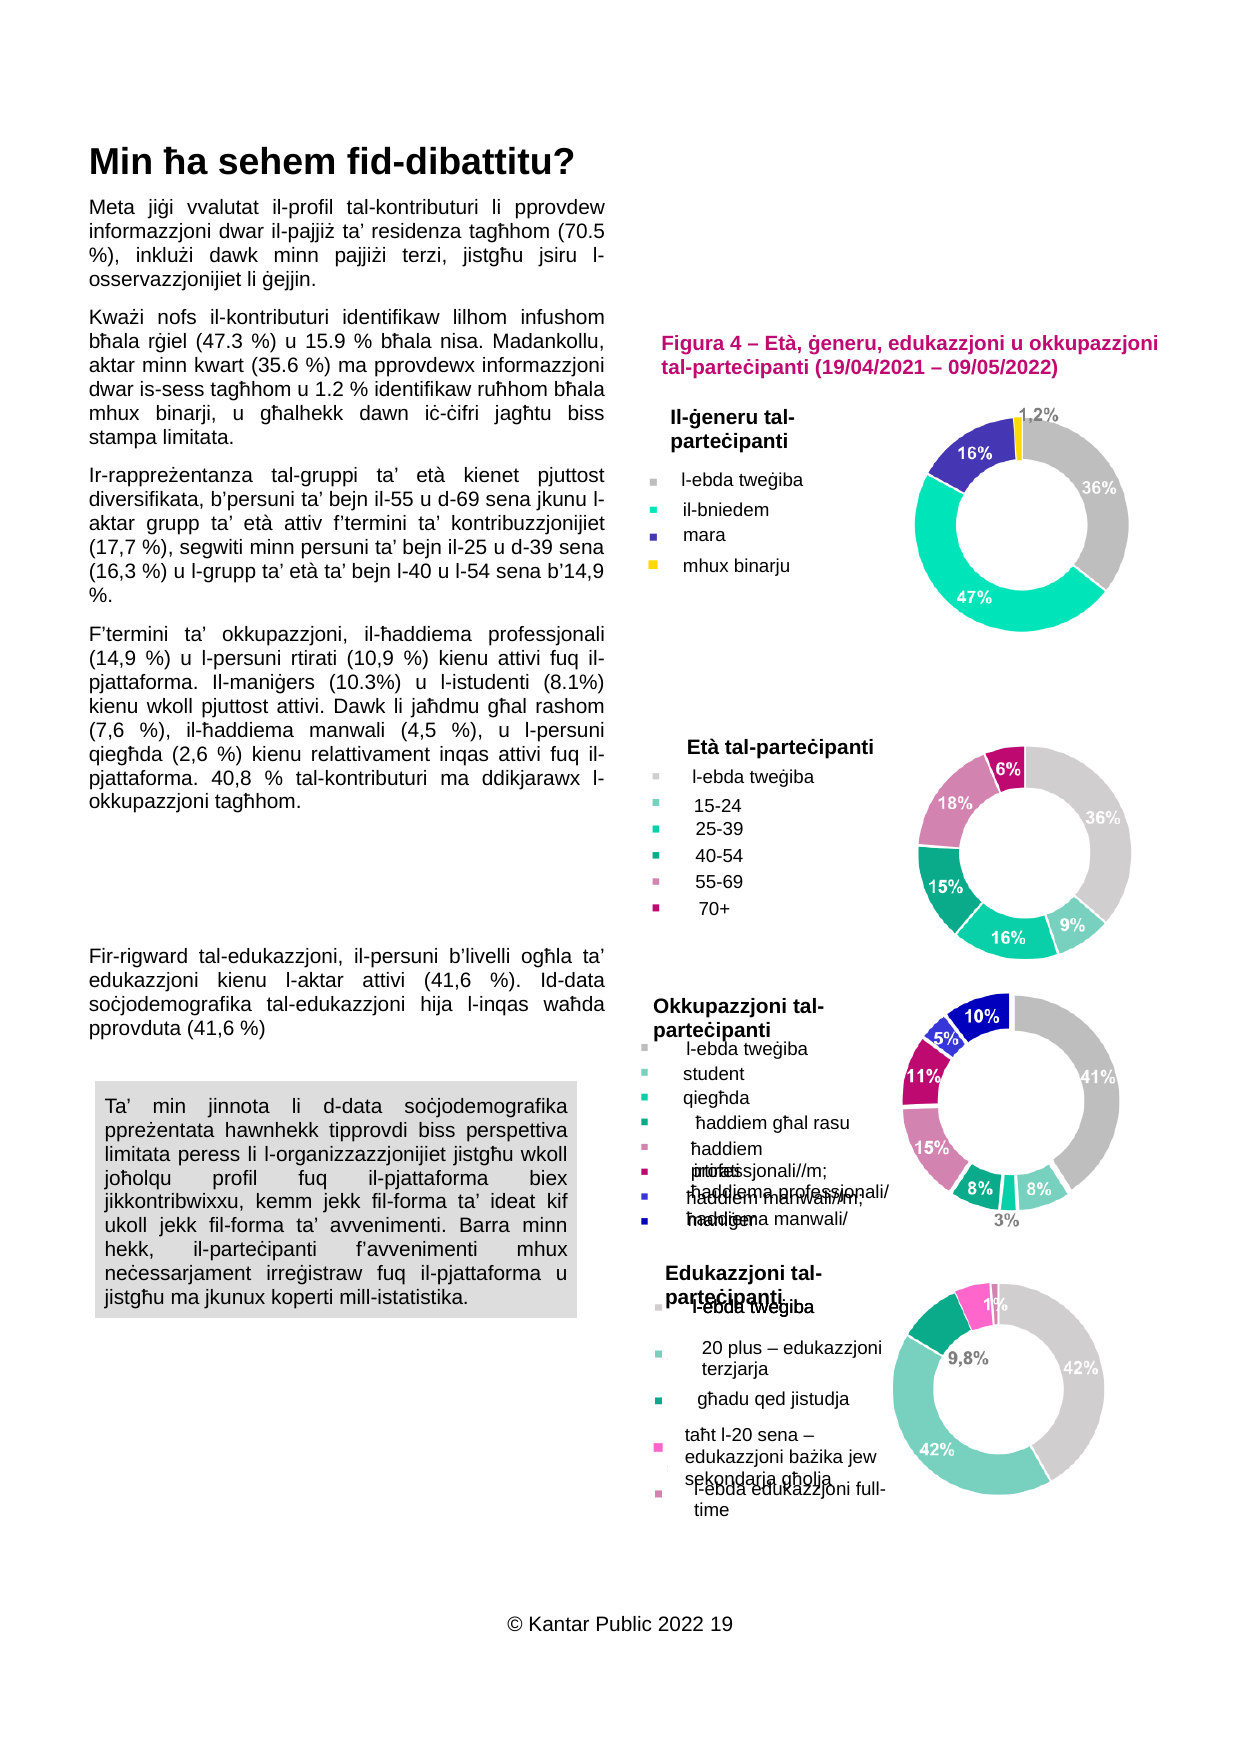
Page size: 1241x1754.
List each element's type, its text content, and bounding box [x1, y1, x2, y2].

picture [622, 392, 1155, 1515]
text F’termini ta’ okkupazzjoni, il-ħaddiema professjonali (14,9 %) u l-persuni rtirati (10,9 %) kienu attivi fuq il-pjattaforma. Il-maniġers (10.3%) u l-istudenti (8.1%) kienu wkoll pjuttost attivi. Dawk li jaħdmu għal rashom (7,6 %), il-ħaddiema manwali (4,5 %), u l-persuni qiegħda (2,6 %) kienu relattivament inqas attivi fuq il-pjattaforma. 40,8 % tal-kontributuri ma ddikjarawx l-okkupazzjoni tagħhom. [88, 622, 605, 813]
text Ta’ min jinnota li d-data soċjodemografika ppreżentata hawnhekk tipprovdi biss perspettiva limitata peress li l-organizzazzjonijiet jistgħu wkoll joħolqu profil fuq il-pjattaforma biex jikkontribwixxu, kemm jekk fil-forma ta’ ideat kif ukoll jekk fil-forma ta’ avvenimenti. Barra minn hekk, il-parteċipanti f’avvenimenti mhux neċessarjament irreġistraw fuq il-pjattaforma u jistgħu ma jkunux koperti mill-istatistika. [104, 1093, 568, 1309]
text Ir-rappreżentanza tal-gruppi ta’ età kienet pjuttost diversifikata, b’persuni ta’ bejn il-55 u d-69 sena jkunu l-aktar grupp ta’ età attiv f’termini ta’ kontribuzzjonijiet (17,7 %), segwiti minn persuni ta’ bejn il-25 u d-39 sena (16,3 %) u l-grupp ta’ età ta’ bejn l-40 u l-54 sena b’14,9 %. [88, 463, 605, 607]
text Meta jiġi vvalutat il-profil tal-kontributuri li pprovdew informazzjoni dwar il-pajjiż ta’ residenza tagħhom (70.5 %), inklużi dawk minn pajjiżi terzi, jistgħu jsiru l-osservazzjonijiet li ġejjin. [88, 194, 605, 290]
subtitle Min ħa sehem fid-dibattitu? [88, 139, 605, 182]
text Kważi nofs il-kontributuri identifikaw lilhom infushom bħala rġiel (47.3 %) u 15.9 % bħala nisa. Madankollu, aktar minn kwart (35.6 %) ma pprovdewx informazzjoni dwar is-sess tagħhom u 1.2 % identifikaw ruħhom bħala mhux binarji, u għalhekk dawn iċ-ċifri jagħtu biss stampa limitata. [88, 305, 605, 449]
text Fir-rigward tal-edukazzjoni, il-persuni b’livelli ogħla ta’ edukazzjoni kienu l-aktar attivi (41,6 %). Id-data soċjodemografika tal-edukazzjoni hija l-inqas waħda pprovduta (41,6 %) [88, 943, 605, 1039]
